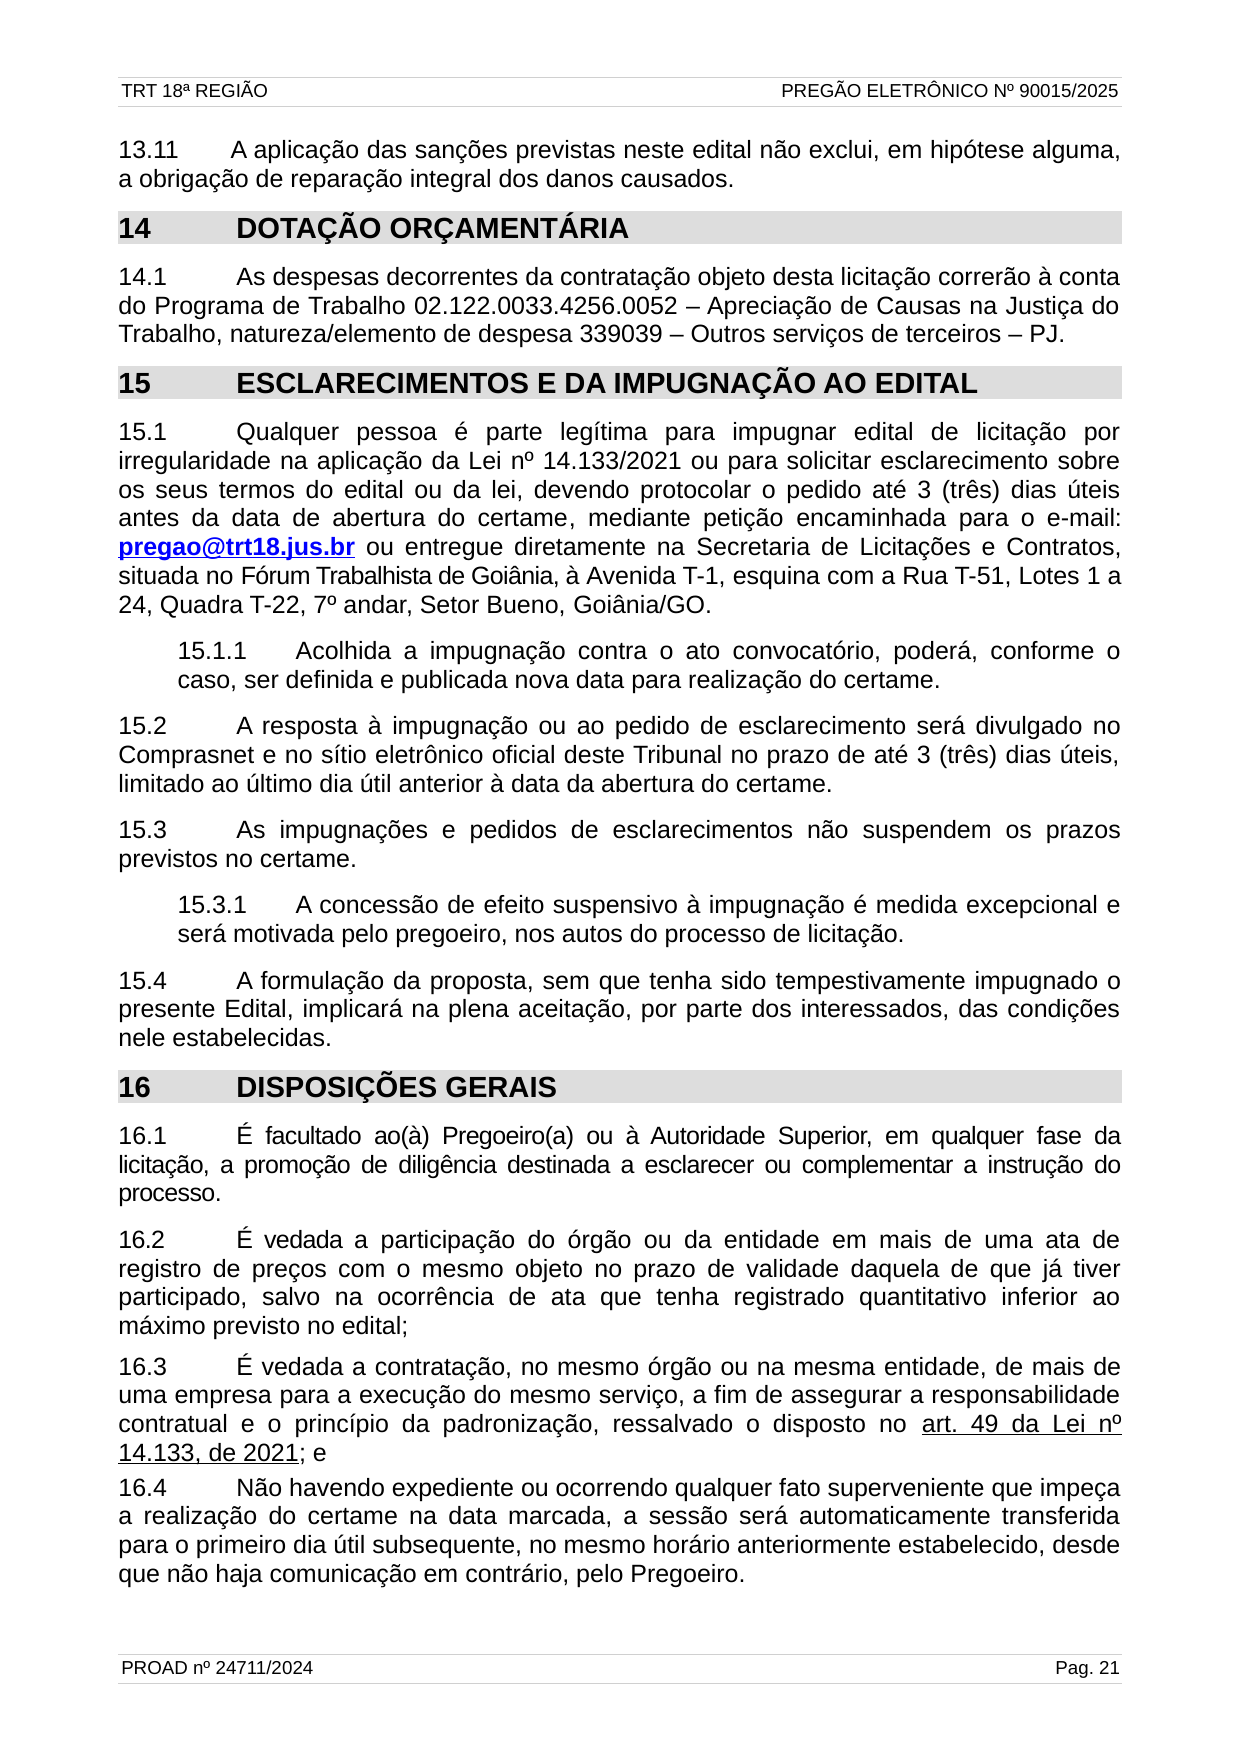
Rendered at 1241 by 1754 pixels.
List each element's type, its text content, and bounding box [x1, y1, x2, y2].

text 16.1 É facultado ao(à) Pregoeiro(a) ou à Autoridade Superior, em qualquer fase da licitação, a promoção de diligência destinada a esclarecer ou complementar a instrução do processo. [118, 1121, 1122, 1207]
text 15.3 As impugnações e pedidos de esclarecimentos não suspendem os prazos previstos no certame. [118, 815, 1122, 873]
list 15.2 A resposta à impugnação ou ao pedido de esclarecimento será divulgado no Comprasnet e no sítio eletrônico oficial deste Tribunal no prazo de até 3 (três) dias úteis, limitado ao último dia útil anterior à data da abertura do certame. [118, 711, 1122, 798]
text 15.3.1 A concessão de efeito suspensivo à impugnação é medida excepcional e será motivada pelo pregoeiro, nos autos do processo de licitação. [177, 891, 1122, 948]
text 15.1 Qualquer pessoa é parte legítima para impugnar edital de licitação por irregularidade na aplicação da Lei nº 14.133/2021 ou para solicitar esclarecimento sobre os seus termos do edital ou da lei, devendo protocolar o pedido até 3 (três) dias úteis antes da data de abertura do certame, mediante petição encaminhada para o e-mail: pregao@trt18.jus.br ou entregue diretamente na Secretaria de Licitações e Contratos, situada no Fórum Trabalhista de Goiânia, à Avenida T-1, esquina com a Rua T-51, Lotes 1 a 24, Quadra T-22, 7º andar, Setor Bueno, Goiânia/GO. [118, 417, 1122, 618]
text 15 ESCLARECIMENTOS E DA IMPUGNAÇÃO AO EDITAL [118, 366, 1122, 399]
text 14.1 As despesas decorrentes da contratação objeto desta licitação correrão à conta do Programa de Trabalho 02.122.0033.4256.0052 – Apreciação de Causas na Justiça do Trabalho, natureza/elemento de despesa 339039 – Outros serviços de terceiros – PJ. [118, 262, 1122, 348]
text 16.4 Não havendo expediente ou ocorrendo qualquer fato superveniente que impeça a realização do certame na data marcada, a sessão será automaticamente transferida para o primeiro dia útil subsequente, no mesmo horário anteriormente estabelecido, desde que não haja comunicação em contrário, pelo Pregoeiro. [118, 1473, 1122, 1588]
text 16.2 É vedada a participação do órgão ou da entidade em mais de uma ata de registro de preços com o mesmo objeto no prazo de validade daquela de que já tiver participado, salvo na ocorrência de ata que tenha registrado quantitativo inferior ao máximo previsto no edital; [118, 1225, 1122, 1340]
text 16.3 É vedada a contratação, no mesmo órgão ou na mesma entidade, de mais de uma empresa para a execução do mesmo serviço, a fim de assegurar a responsabilidade contratual e o princípio da padronização, ressalvado o disposto no art. 49 da Lei nº 14.133, de 2021; e [118, 1352, 1122, 1467]
text 14 DOTAÇÃO ORÇAMENTÁRIA [118, 211, 1122, 244]
text 15.1.1 Acolhida a impugnação contra o ato convocatório, poderá, conforme o caso, ser definida e publicada nova data para realização do certame. [177, 636, 1122, 694]
text 16 DISPOSIÇÕES GERAIS [118, 1070, 1122, 1103]
text 13.11 A aplicação das sanções previstas neste edital não exclui, em hipótese alguma, a obrigação de reparação integral dos danos causados. [118, 136, 1122, 193]
text 15.4 A formulação da proposta, sem que tenha sido tempestivamente impugnado o presente Edital, implicará na plena aceitação, por parte dos interessados, das condições nele estabelecidas. [118, 966, 1122, 1052]
